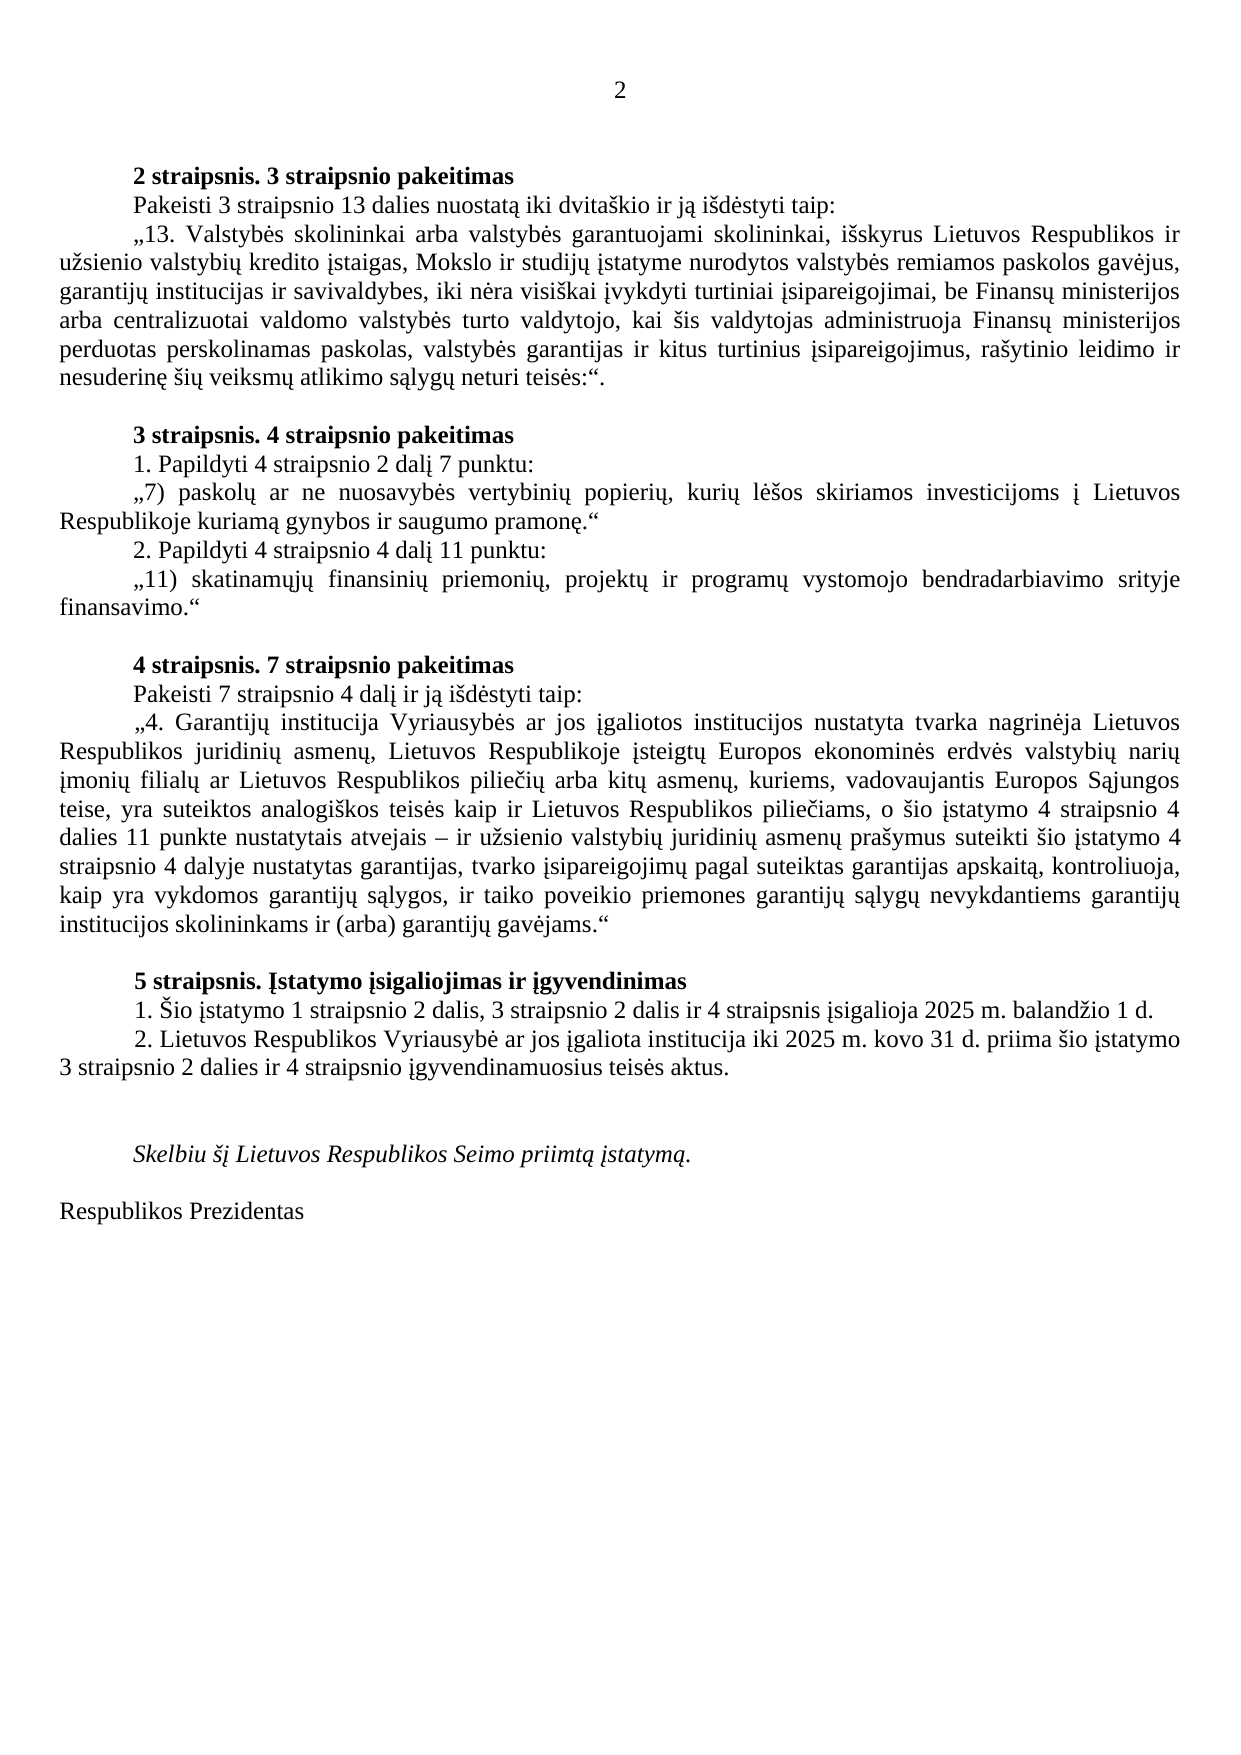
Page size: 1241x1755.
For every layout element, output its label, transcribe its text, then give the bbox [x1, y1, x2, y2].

text 2. Lietuvos Respublikos Vyriausybė ar jos įgaliota institucija iki 2025 m. kovo 31 d. priima šio įstatymo 3 straipsnio 2 dalies ir 4 straipsnio įgyvendinamuosius teisės aktus. [59, 1024, 1181, 1081]
text 4 straipsnis. 7 straipsnio pakeitimas [59, 650, 1181, 679]
text 5 straipsnis. Įstatymo įsigaliojimas ir įgyvendinimas [59, 966, 1181, 995]
text 3 straipsnis. 4 straipsnio pakeitimas [59, 420, 1181, 449]
text Respublikos Prezidentas [59, 1196, 1181, 1225]
text 2 straipsnis. 3 straipsnio pakeitimas [59, 161, 1181, 190]
text 1. Papildyti 4 straipsnio 2 dalį 7 punktu: [59, 449, 1181, 477]
text Pakeisti 7 straipsnio 4 dalį ir ją išdėstyti taip: [59, 679, 1181, 707]
text Skelbiu šį Lietuvos Respublikos Seimo priimtą įstatymą. [59, 1139, 1181, 1167]
text „4. Garantijų institucija Vyriausybės ar jos įgaliotos institucijos nustatyta tvarka nagrinėja Lietuvos Respublikos juridinių asmenų, Lietuvos Respublikoje įsteigtų Europos ekonominės erdvės valstybių narių įmonių filialų ar Lietuvos Respublikos piliečių arba kitų asmenų, kuriems, vadovaujantis Europos Sąjungos teise, yra suteiktos analogiškos teisės kaip ir Lietuvos Respublikos piliečiams, o šio įstatymo 4 straipsnio 4 dalies 11 punkte nustatytais atvejais – ir užsienio valstybių juridinių asmenų prašymus suteikti šio įstatymo 4 straipsnio 4 dalyje nustatytas garantijas, tvarko įsipareigojimų pagal suteiktas garantijas apskaitą, kontroliuoja, kaip yra vykdomos garantijų sąlygos, ir taiko poveikio priemones garantijų sąlygų nevykdantiems garantijų institucijos skolininkams ir (arba) garantijų gavėjams.“ [59, 707, 1181, 937]
text 2. Papildyti 4 straipsnio 4 dalį 11 punktu: [59, 535, 1181, 564]
text 1. Šio įstatymo 1 straipsnio 2 dalis, 3 straipsnio 2 dalis ir 4 straipsnis įsigalioja 2025 m. balandžio 1 d. [59, 995, 1181, 1024]
text „11) skatinamųjų finansinių priemonių, projektų ir programų vystomojo bendradarbiavimo srityje finansavimo.“ [59, 564, 1181, 621]
text „13. Valstybės skolininkai arba valstybės garantuojami skolininkai, išskyrus Lietuvos Respublikos ir užsienio valstybių kredito įstaigas, Mokslo ir studijų įstatyme nurodytos valstybės remiamos paskolos gavėjus, garantijų institucijas ir savivaldybes, iki nėra visiškai įvykdyti turtiniai įsipareigojimai, be Finansų ministerijos arba centralizuotai valdomo valstybės turto valdytojo, kai šis valdytojas administruoja Finansų ministerijos perduotas perskolinamas paskolas, valstybės garantijas ir kitus turtinius įsipareigojimus, rašytinio leidimo ir nesuderinę šių veiksmų atlikimo sąlygų neturi teisės:“. [59, 219, 1181, 391]
text „7) paskolų ar ne nuosavybės vertybinių popierių, kurių lėšos skiriamos investicijoms į Lietuvos Respublikoje kuriamą gynybos ir saugumo pramonę.“ [59, 477, 1181, 535]
text Pakeisti 3 straipsnio 13 dalies nuostatą iki dvitaškio ir ją išdėstyti taip: [59, 190, 1181, 219]
